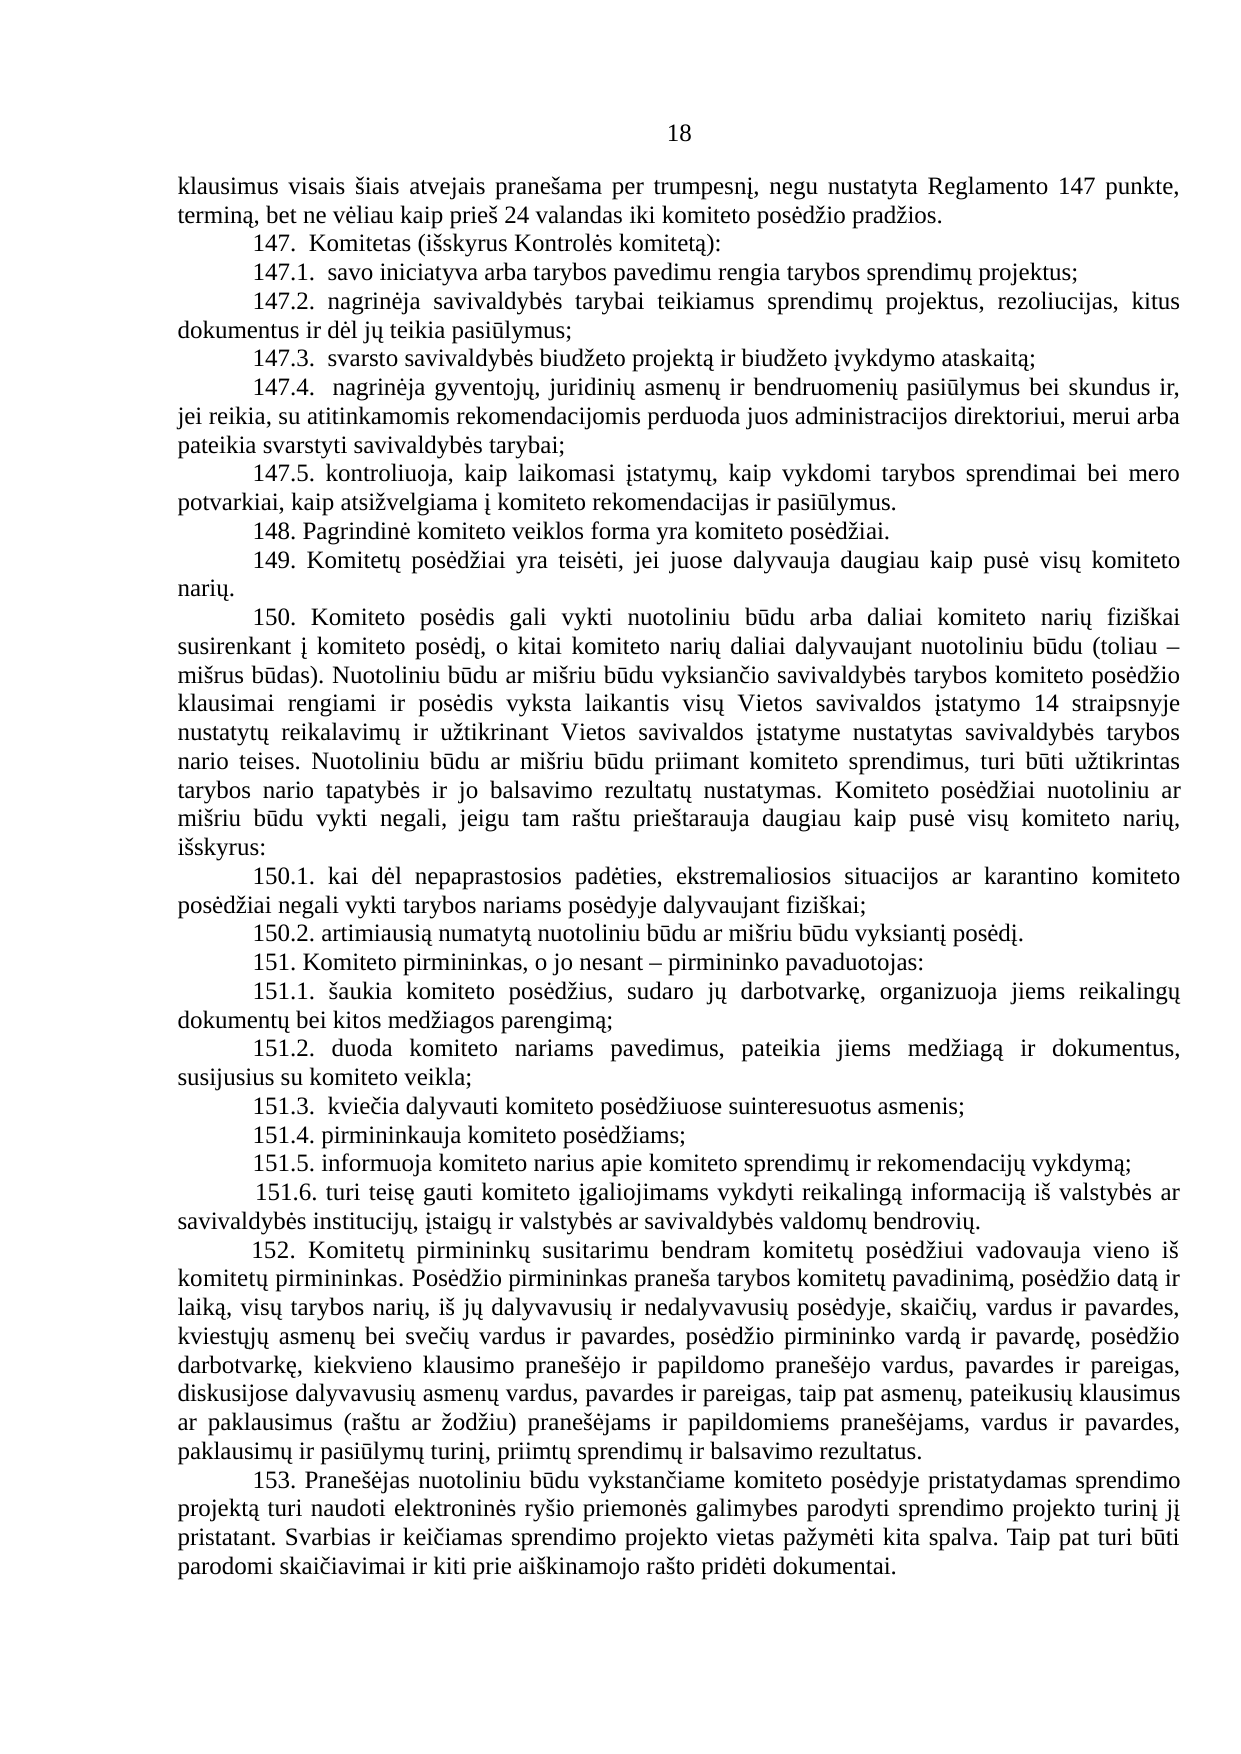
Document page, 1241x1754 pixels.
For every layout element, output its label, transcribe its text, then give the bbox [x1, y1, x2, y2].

text 151.6. turi teisę gauti komiteto įgaliojimams vykdyti reikalingą informaciją iš valstybės ar savivaldybės institucijų, įstaigų ir valstybės ar savivaldybės valdomų bendrovių. [177, 1177, 1181, 1235]
text 149. Komitetų posėdžiai yra teisėti, jei juose dalyvauja daugiau kaip pusė visų komiteto narių. [177, 545, 1181, 602]
text 147.3. svarsto savivaldybės biudžeto projektą ir biudžeto įvykdymo ataskaitą; [177, 343, 1181, 372]
text 150.1. kai dėl nepaprastosios padėties, ekstremaliosios situacijos ar karantino komiteto posėdžiai negali vykti tarybos nariams posėdyje dalyvaujant fiziškai; [177, 861, 1181, 918]
text 151.4. pirmininkauja komiteto posėdžiams; [177, 1120, 1181, 1148]
text 152. Komitetų pirmininkų susitarimu bendram komitetų posėdžiui vadovauja vieno iš komitetų pirmininkas. Posėdžio pirmininkas praneša tarybos komitetų pavadinimą, posėdžio datą ir laiką, visų tarybos narių, iš jų dalyvavusių ir nedalyvavusių posėdyje, skaičių, vardus ir pavardes, kviestųjų asmenų bei svečių vardus ir pavardes, posėdžio pirmininko vardą ir pavardę, posėdžio darbotvarkę, kiekvieno klausimo pranešėjo ir papildomo pranešėjo vardus, pavardes ir pareigas, diskusijose dalyvavusių asmenų vardus, pavardes ir pareigas, taip pat asmenų, pateikusių klausimus ar paklausimus (raštu ar žodžiu) pranešėjams ir papildomiems pranešėjams, vardus ir pavardes, paklausimų ir pasiūlymų turinį, priimtų sprendimų ir balsavimo rezultatus. [177, 1235, 1181, 1465]
text klausimus visais šiais atvejais pranešama per trumpesnį, negu nustatyta Reglamento 147 punkte, terminą, bet ne vėliau kaip prieš 24 valandas iki komiteto posėdžio pradžios. [177, 171, 1181, 228]
text 153. Pranešėjas nuotoliniu būdu vykstančiame komiteto posėdyje pristatydamas sprendimo projektą turi naudoti elektroninės ryšio priemonės galimybes parodyti sprendimo projekto turinį jį pristatant. Svarbias ir keičiamas sprendimo projekto vietas pažymėti kita spalva. Taip pat turi būti parodomi skaičiavimai ir kiti prie aiškinamojo rašto pridėti dokumentai. [177, 1465, 1181, 1580]
text 147.4. nagrinėja gyventojų, juridinių asmenų ir bendruomenių pasiūlymus bei skundus ir, jei reikia, su atitinkamomis rekomendacijomis perduoda juos administracijos direktoriui, merui arba pateikia svarstyti savivaldybės tarybai; [177, 372, 1181, 458]
text 151. Komiteto pirmininkas, o jo nesant – pirmininko pavaduotojas: [177, 947, 1181, 976]
text 151.1. šaukia komiteto posėdžius, sudaro jų darbotvarkę, organizuoja jiems reikalingų dokumentų bei kitos medžiagos parengimą; [177, 976, 1181, 1033]
text 148. Pagrindinė komiteto veiklos forma yra komiteto posėdžiai. [177, 516, 1181, 545]
text 151.2. duoda komiteto nariams pavedimus, pateikia jiems medžiagą ir dokumentus, susijusius su komiteto veikla; [177, 1033, 1181, 1091]
text 150. Komiteto posėdis gali vykti nuotoliniu būdu arba daliai komiteto narių fiziškai susirenkant į komiteto posėdį, o kitai komiteto narių daliai dalyvaujant nuotoliniu būdu (toliau – mišrus būdas). Nuotoliniu būdu ar mišriu būdu vyksiančio savivaldybės tarybos komiteto posėdžio klausimai rengiami ir posėdis vyksta laikantis visų Vietos savivaldos įstatymo 14 straipsnyje nustatytų reikalavimų ir užtikrinant Vietos savivaldos įstatyme nustatytas savivaldybės tarybos nario teises. Nuotoliniu būdu ar mišriu būdu priimant komiteto sprendimus, turi būti užtikrintas tarybos nario tapatybės ir jo balsavimo rezultatų nustatymas. Komiteto posėdžiai nuotoliniu ar mišriu būdu vykti negali, jeigu tam raštu prieštarauja daugiau kaip pusė visų komiteto narių, išskyrus: [177, 602, 1181, 861]
text 151.3. kviečia dalyvauti komiteto posėdžiuose suinteresuotus asmenis; [177, 1091, 1181, 1120]
text 147.2. nagrinėja savivaldybės tarybai teikiamus sprendimų projektus, rezoliucijas, kitus dokumentus ir dėl jų teikia pasiūlymus; [177, 286, 1181, 343]
text 147.1. savo iniciatyva arba tarybos pavedimu rengia tarybos sprendimų projektus; [177, 257, 1181, 286]
text 147. Komitetas (išskyrus Kontrolės komitetą): [177, 228, 1181, 257]
text 151.5. informuoja komiteto narius apie komiteto sprendimų ir rekomendacijų vykdymą; [177, 1148, 1181, 1177]
text 150.2. artimiausią numatytą nuotoliniu būdu ar mišriu būdu vyksiantį posėdį. [177, 918, 1181, 947]
text 147.5. kontroliuoja, kaip laikomasi įstatymų, kaip vykdomi tarybos sprendimai bei mero potvarkiai, kaip atsižvelgiama į komiteto rekomendacijas ir pasiūlymus. [177, 458, 1181, 516]
